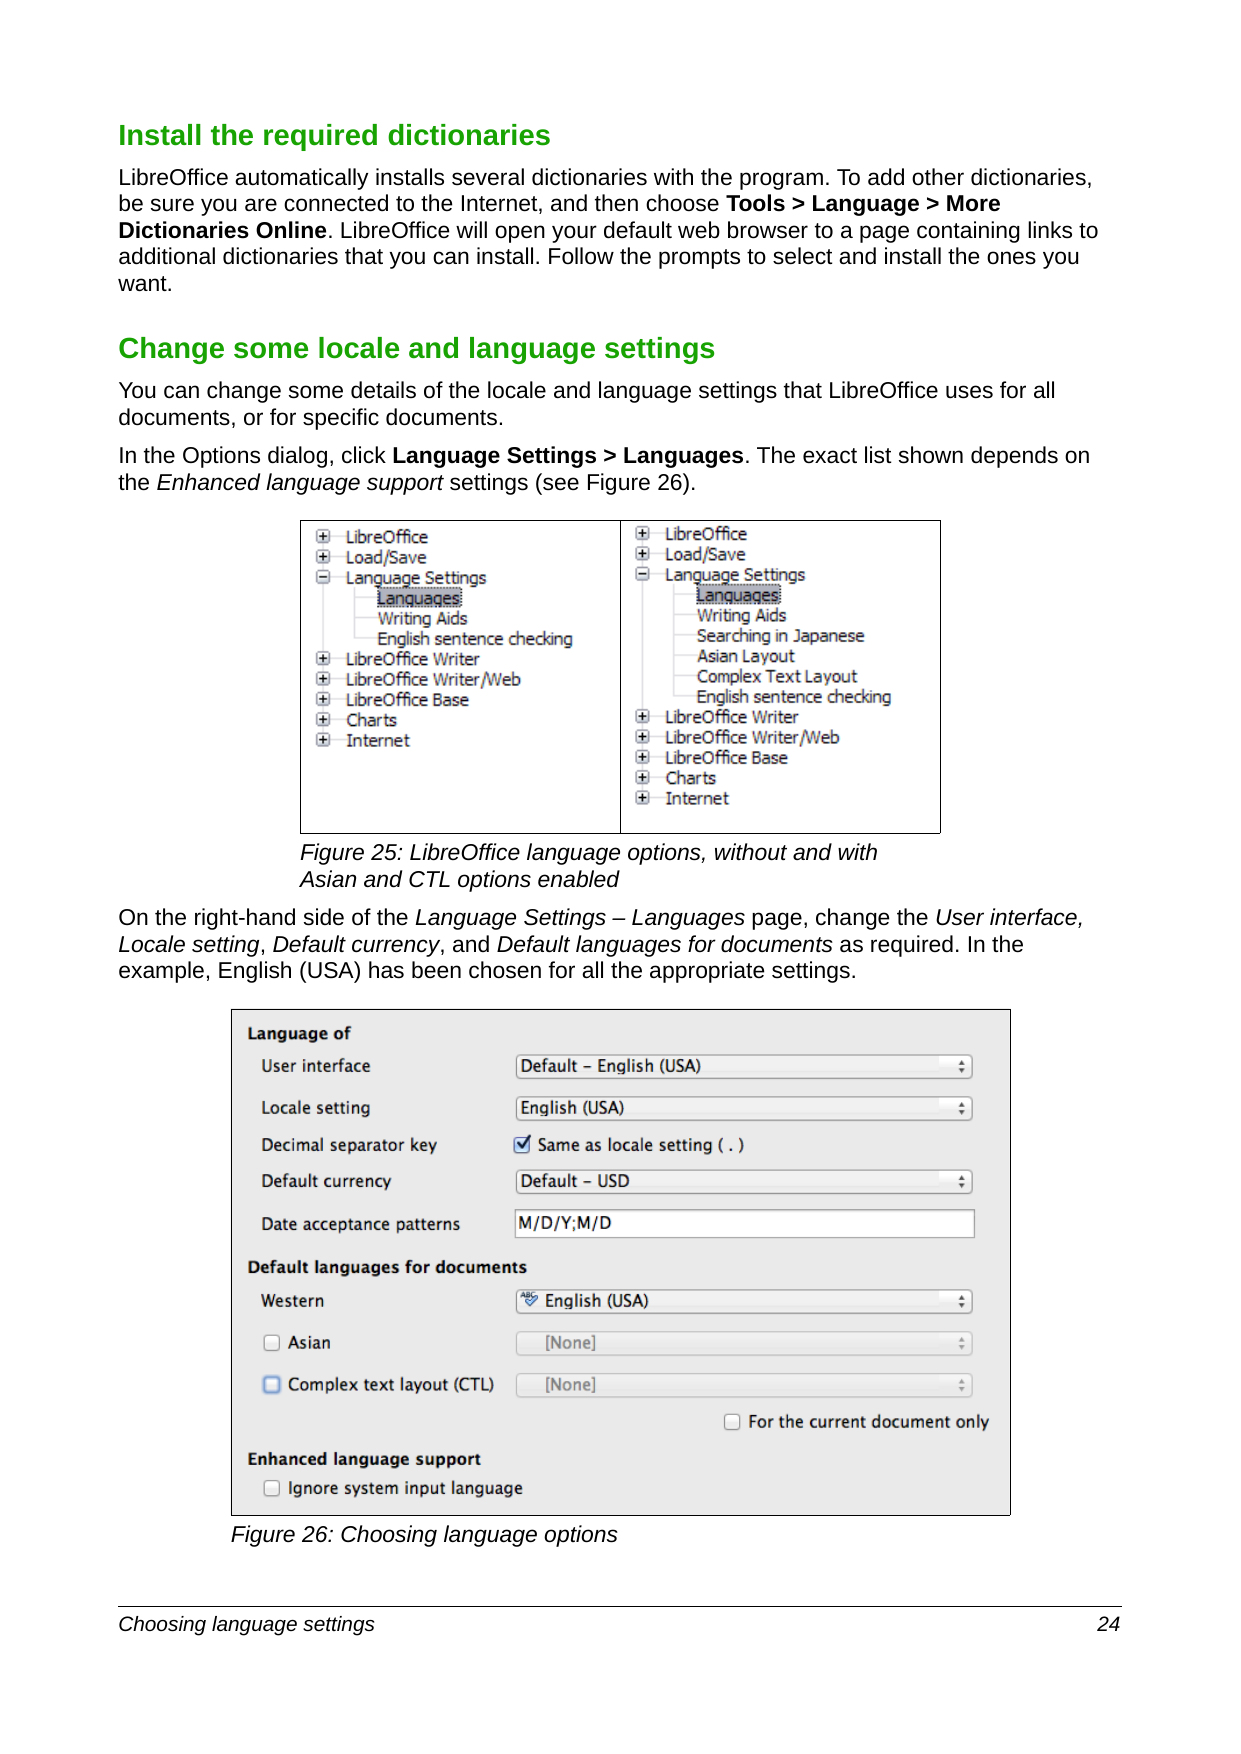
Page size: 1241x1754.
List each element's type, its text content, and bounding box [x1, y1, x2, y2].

picture [232, 1010, 1010, 1515]
text Figure 26: Choosing language options [231, 1521, 1010, 1547]
subtitle Change some locale and language settings [118, 331, 1122, 365]
text On the right-hand side of the Language Settings – Languages page, change the User interface, Locale setting, Default currency, and Default languages for documents as required. In the example, English (USA) has been chosen for all the appropriate settings. [118, 904, 1122, 983]
text LibreOffice automatically installs several dictionaries with the program. To add other dictionaries, be sure you are connected to the Internet, and then choose Tools > Language > More Dictionaries Online. LibreOffice will open your default web browser to a page containing links to additional dictionaries that you can install. Follow the prompts to select and install the ones you want. [118, 164, 1122, 296]
picture [621, 521, 940, 833]
text Figure 25: LibreOffice language options, without and with Asian and CTL options enabled [300, 839, 940, 892]
text In the Options dialog, click Language Settings > Languages. The exact list shown depends on the Enhanced language support settings (see Figure 26). [118, 442, 1122, 495]
picture [301, 521, 620, 833]
subtitle Install the required dictionaries [118, 118, 1122, 152]
text You can change some details of the locale and language settings that LibreOffice uses for all documents, or for specific documents. [118, 377, 1122, 430]
